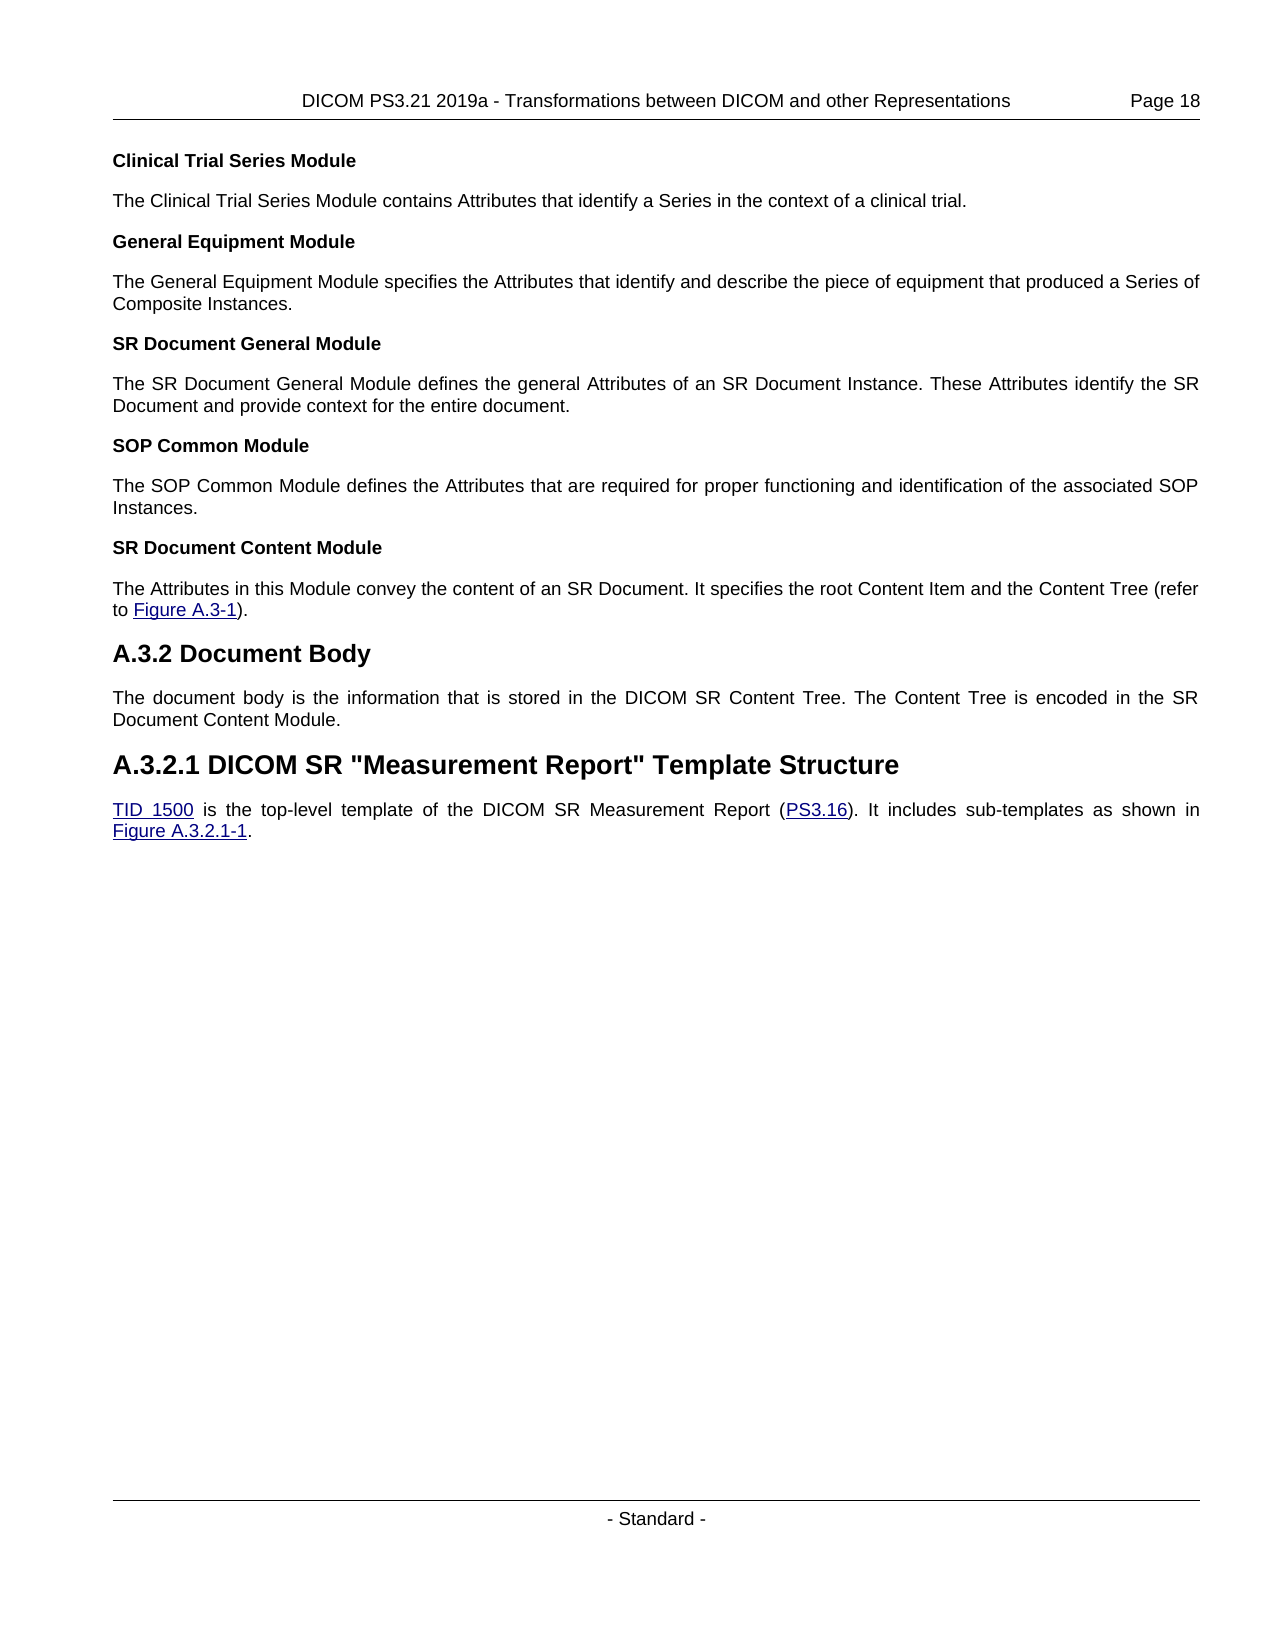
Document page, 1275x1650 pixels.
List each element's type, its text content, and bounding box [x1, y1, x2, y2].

text The SR Document General Module defines the general Attributes of an SR Document Instance. These Attributes identify the SR Document and provide context for the entire document. [112, 373, 1200, 416]
text SR Document General Module [112, 333, 1200, 354]
text A.3.2 Document Body [112, 639, 1200, 668]
text A.3.2.1 DICOM SR "Measurement Report" Template Structure [112, 749, 1200, 780]
text The document body is the information that is stored in the DICOM SR Content Tree. The Content Tree is encoded in the SR Document Content Module. [112, 687, 1200, 730]
text The General Equipment Module specifies the Attributes that identify and describe the piece of equipment that produced a Series of Composite Instances. [112, 271, 1200, 314]
text The Clinical Trial Series Module contains Attributes that identify a Series in the context of a clinical trial. [112, 190, 1200, 212]
text SR Document Content Module [112, 537, 1200, 559]
text The SOP Common Module defines the Attributes that are required for proper functioning and identification of the associated SOP Instances. [112, 475, 1200, 518]
text General Equipment Module [112, 231, 1200, 252]
text The Attributes in this Module convey the content of an SR Document. It specifies the root Content Item and the Content Tree (refer to Figure A.3-1). [112, 577, 1200, 621]
text TID 1500 is the top-level template of the DICOM SR Measurement Report (PS3.16). It includes sub-templates as shown in Figure A.3.2.1-1. [112, 799, 1200, 842]
text Clinical Trial Series Module [112, 150, 1200, 172]
text SOP Common Module [112, 435, 1200, 457]
